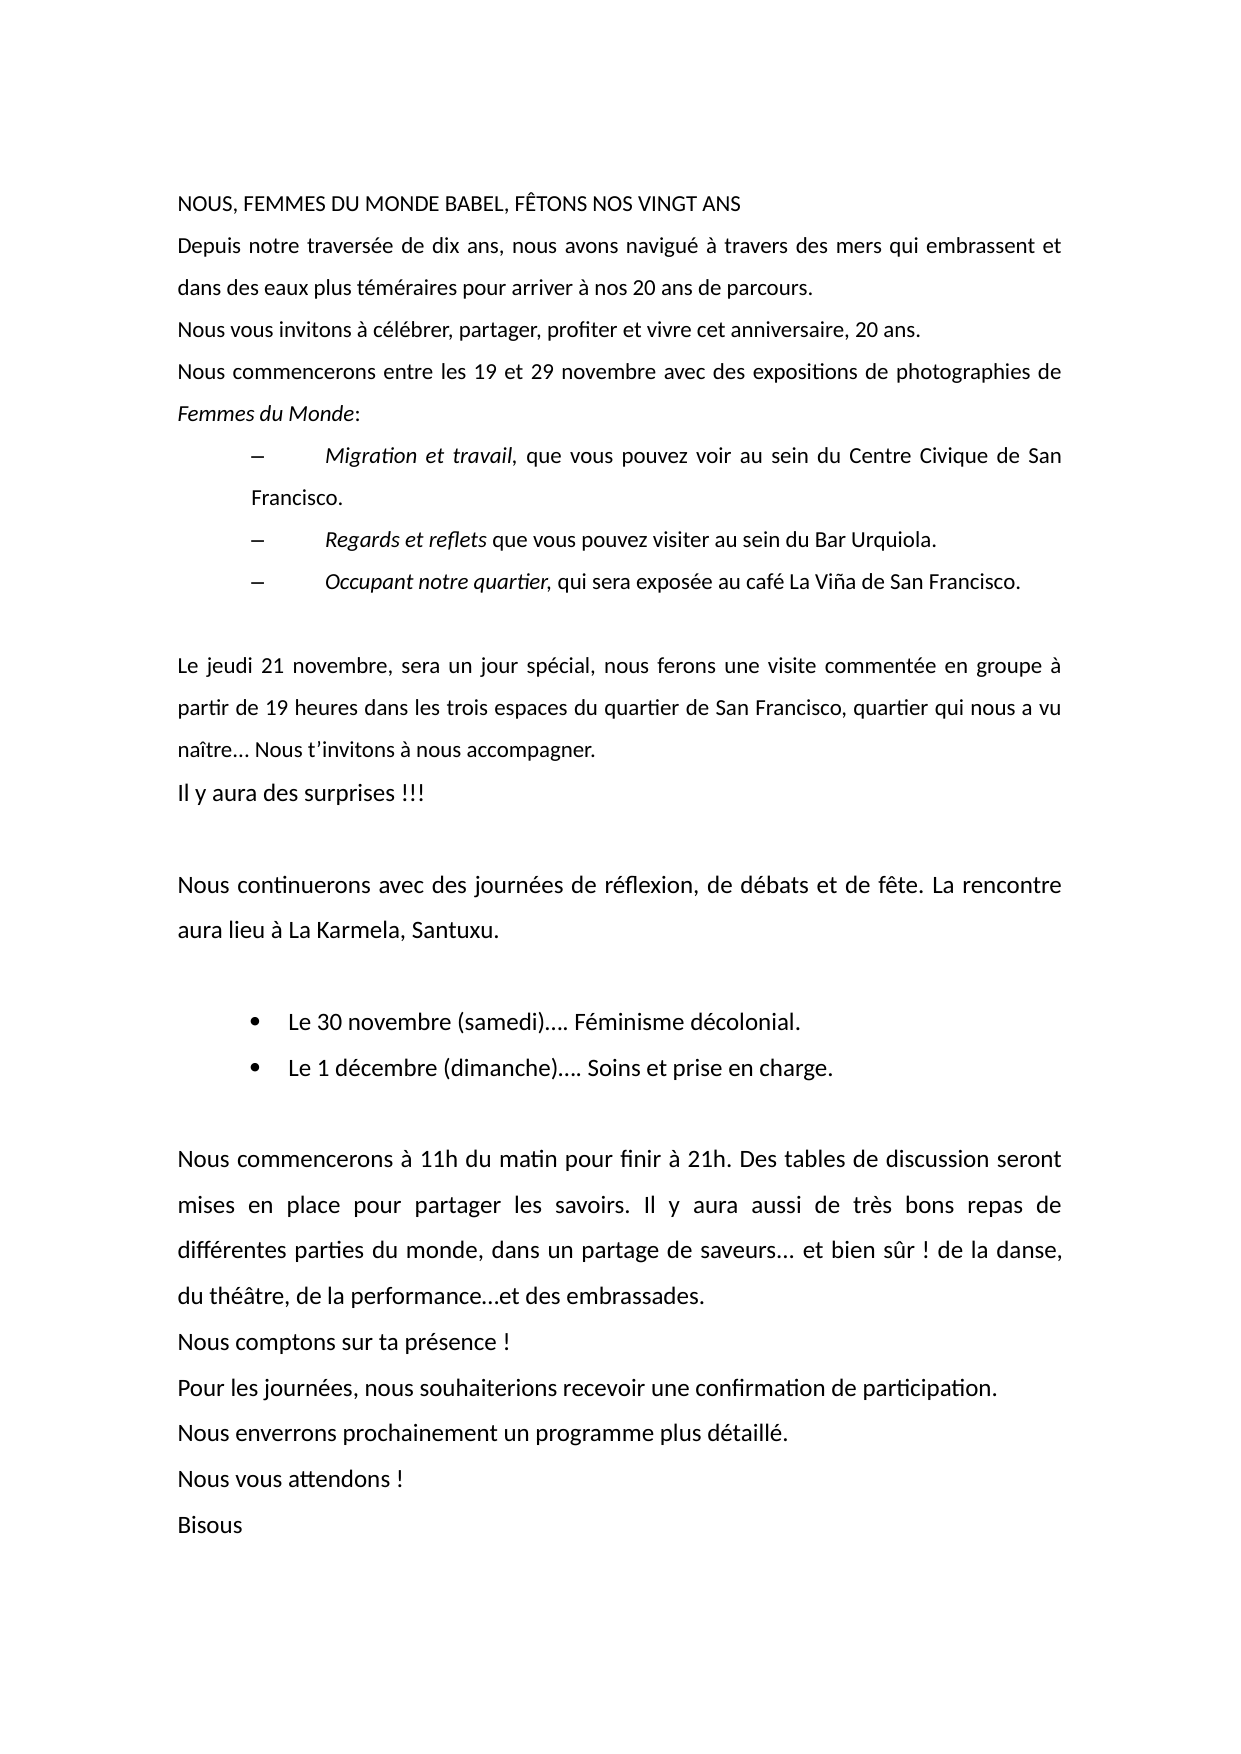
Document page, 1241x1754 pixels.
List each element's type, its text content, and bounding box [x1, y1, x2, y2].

text Nous continuerons avec des journées de réflexion, de débats et de fête. La rencontre aura lieu à La Karmela, Santuxu. [177, 869, 1063, 945]
text Nous comptons sur ta présence ! [177, 1326, 1063, 1357]
text Depuis notre traversée de dix ans, nous avons navigué à travers des mers qui embrassent et dans des eaux plus téméraires pour arriver à nos 20 ans de parcours. [177, 232, 1063, 302]
list Le 30 novembre (samedi)…. Féminisme décolonial. [251, 1006, 1063, 1036]
list Migration et travail, que vous pouvez voir au sein du Centre Civique de San Francisco. [251, 441, 1063, 511]
text Pour les journées, nous souhaiterions recevoir une confirmation de participation. [177, 1372, 1063, 1402]
text Nous enverrons prochainement un programme plus détaillé. [177, 1417, 1063, 1448]
text Le jeudi 21 novembre, sera un jour spécial, nous ferons une visite commentée en groupe à partir de 19 heures dans les trois espaces du quartier de San Francisco, quartier qui nous a vu naître... Nous t’invitons à nous accompagner. [177, 651, 1063, 763]
text NOUS, FEMMES DU MONDE BABEL, FÊTONS NOS VINGT ANS [177, 189, 1063, 218]
text Nous vous invitons à célébrer, partager, profiter et vivre cet anniversaire, 20 ans. [177, 316, 1063, 343]
text Nous commencerons à 11h du matin pour finir à 21h. Des tables de discussion seront mises en place pour partager les savoirs. Il y aura aussi de très bons repas de différentes parties du monde, dans un partage de saveurs... et bien sûr ! de la danse, du théâtre, de la performance…et des embrassades. [177, 1143, 1063, 1311]
list Le 1 décembre (dimanche)…. Soins et prise en charge. [251, 1052, 1063, 1082]
list Occupant notre quartier, qui sera exposée au café La Viña de San Francisco. [251, 567, 1063, 595]
text Nous vous attendons ! [177, 1463, 1063, 1494]
text Bisous [177, 1509, 1063, 1539]
text Il y aura des surprises !!! [177, 777, 1063, 808]
text Nous commencerons entre les 19 et 29 novembre avec des expositions de photographies de Femmes du Monde: [177, 357, 1063, 427]
list Regards et reflets que vous pouvez visiter au sein du Bar Urquiola. [251, 525, 1063, 553]
